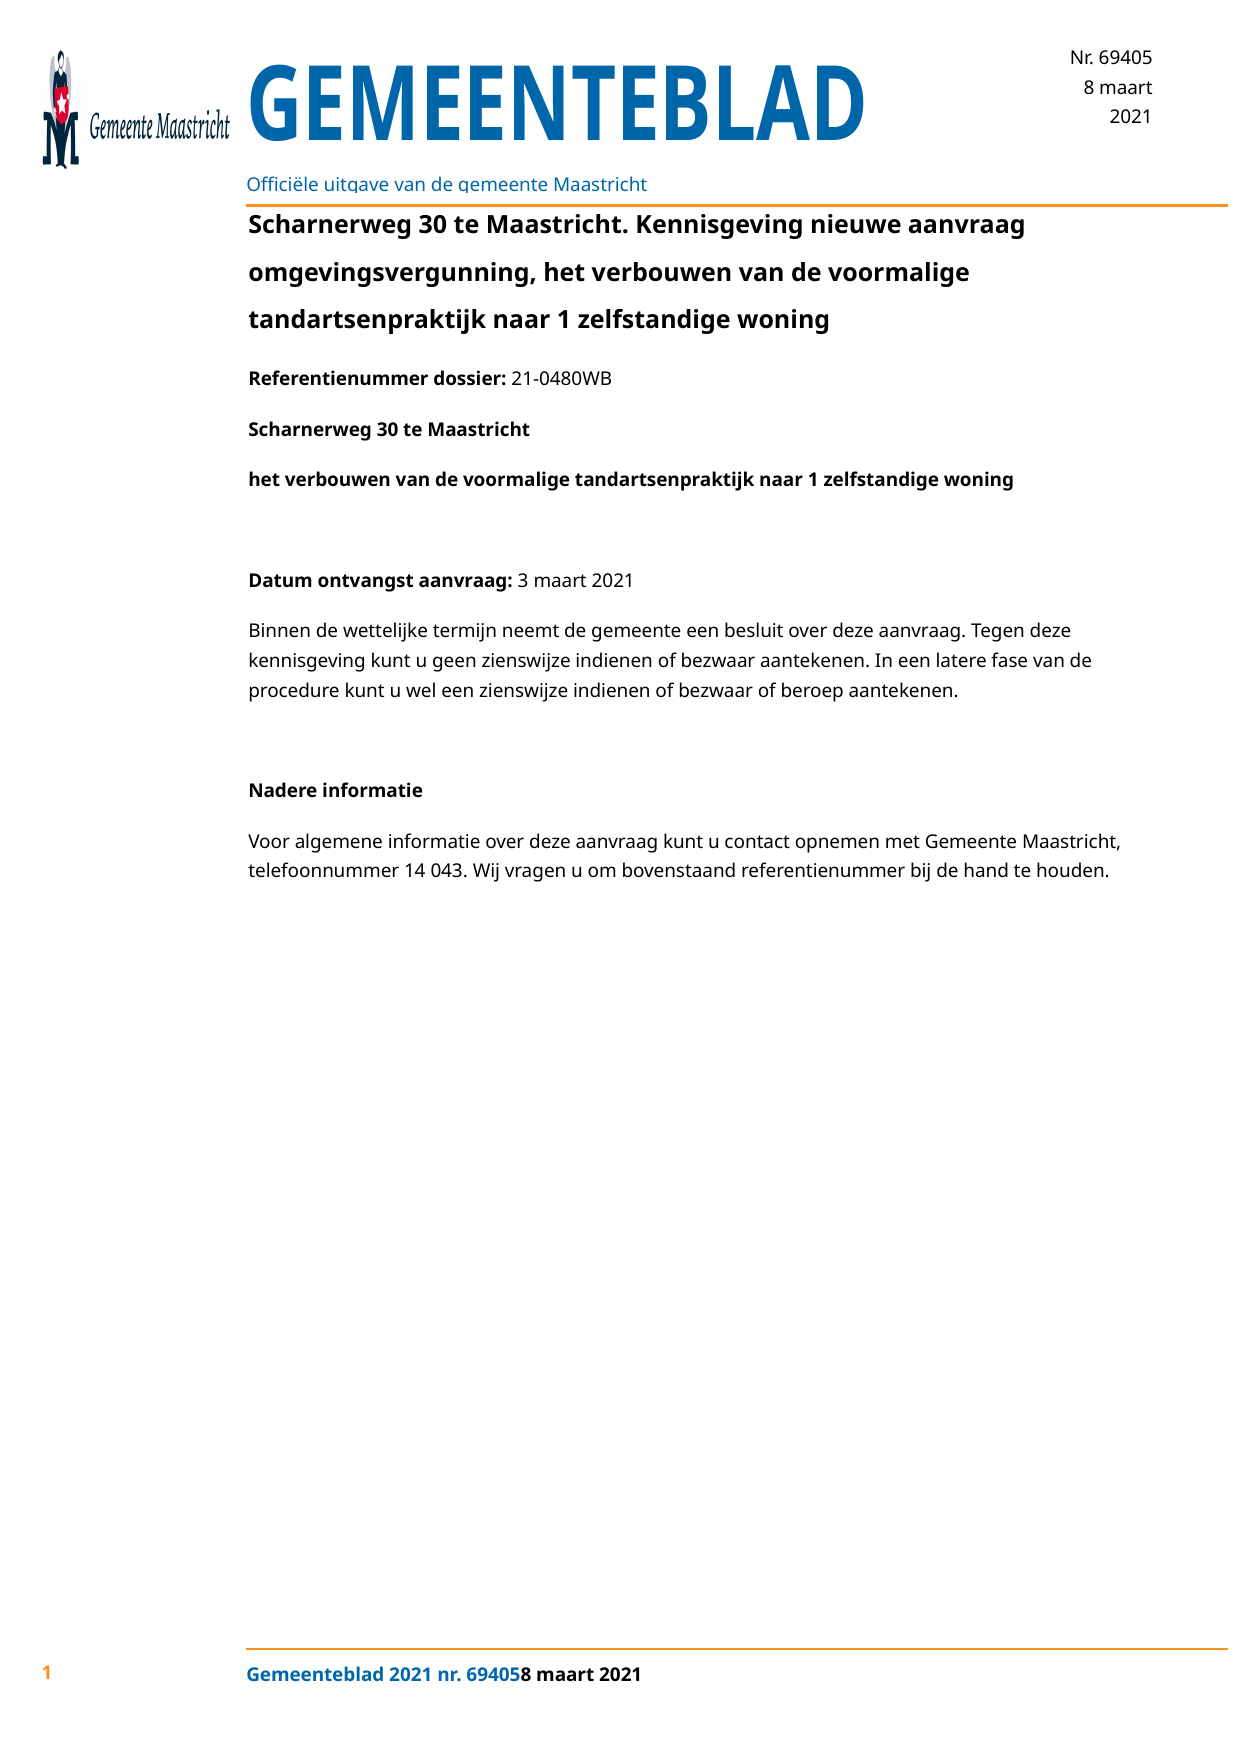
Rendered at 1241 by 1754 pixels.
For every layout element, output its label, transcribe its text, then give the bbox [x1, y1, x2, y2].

picture [41, 47, 231, 172]
text Datum ontvangst aanvraag: 3 maart 2021 [248, 567, 1152, 593]
text het verbouwen van de voormalige tandartsenpraktijk naar 1 zelfstandige woning [248, 466, 1152, 492]
text Scharnerweg 30 te Maastricht. Kennisgeving nieuwe aanvraag omgevingsvergunning, het verbouwen van de voormalige tandartsenpraktijk naar 1 zelfstandige woning [248, 207, 1152, 336]
text Binnen de wettelijke termijn neemt de gemeente een besluit over deze aanvraag. Tegen deze kennisgeving kunt u geen zienswijze indienen of bezwaar aantekenen. In een latere fase van de procedure kunt u wel een zienswijze indienen of bezwaar of beroep aantekenen. [248, 618, 1152, 702]
text Referentienummer dossier: 21-0480WB [248, 366, 1152, 391]
text Scharnerweg 30 te Maastricht [248, 416, 1152, 442]
text Nadere informatie [248, 778, 1152, 803]
text Voor algemene informatie over deze aanvraag kunt u contact opnemen met Gemeente Maastricht, telefoonnummer 14 043. Wij vragen u om bovenstaand referentienummer bij de hand te houden. [248, 828, 1152, 883]
